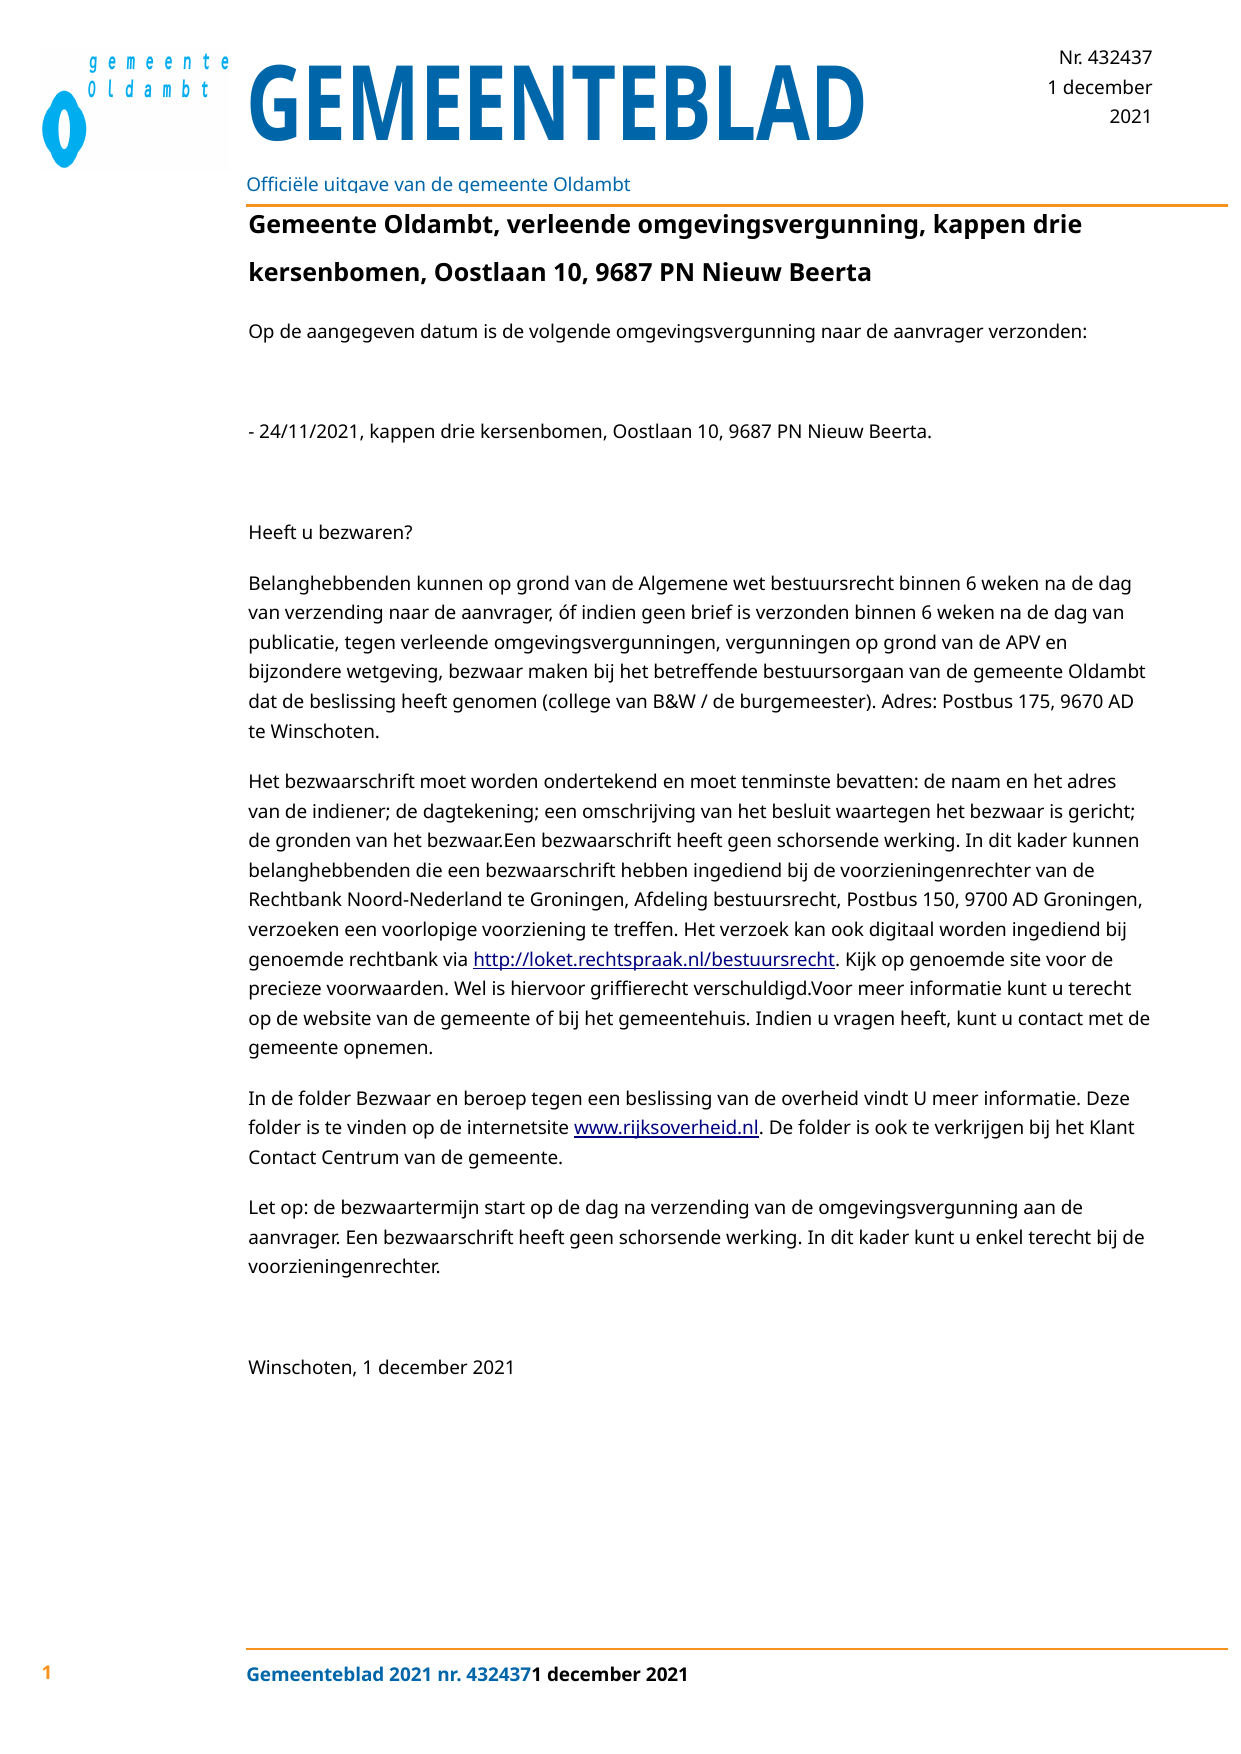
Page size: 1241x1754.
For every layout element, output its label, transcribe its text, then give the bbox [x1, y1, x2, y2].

text - 24/11/2021, kappen drie kersenbomen, Oostlaan 10, 9687 PN Nieuw Beerta. [248, 419, 1152, 444]
text Belanghebbenden kunnen op grond van de Algemene wet bestuursrecht binnen 6 weken na de dag van verzending naar de aanvrager, óf indien geen brief is verzonden binnen 6 weken na de dag van publicatie, tegen verleende omgevingsvergunningen, vergunningen op grond van de APV en bijzondere wetgeving, bezwaar maken bij het betreffende bestuursorgaan van de gemeente Oldambt dat de beslissing heeft genomen (college van B&W / de burgemeester). Adres: Postbus 175, 9670 AD te Winschoten. [248, 570, 1152, 744]
text Heeft u bezwaren? [248, 519, 1152, 545]
text Op de aangegeven datum is de volgende omgevingsvergunning naar de aanvrager verzonden: [248, 318, 1152, 344]
text In de folder Bezwaar en beroep tegen een beslissing van de overheid vindt U meer informatie. Deze folder is te vinden op de internetsite www.rijksoverheid.nl. De folder is ook te verkrijgen bij het Klant Contact Centrum van de gemeente. [248, 1085, 1152, 1170]
picture [41, 47, 231, 172]
text Het bezwaarschrift moet worden ondertekend en moet tenminste bevatten: de naam en het adres van de indiener; de dagtekening; een omschrijving van het besluit waartegen het bezwaar is gericht; de gronden van het bezwaar.Een bezwaarschrift heeft geen schorsende werking. In dit kader kunnen belanghebbenden die een bezwaarschrift hebben ingediend bij de voorzieningenrechter van de Rechtbank Noord-Nederland te Groningen, Afdeling bestuursrecht, Postbus 150, 9700 AD Groningen, verzoeken een voorlopige voorziening te treffen. Het verzoek kan ook digitaal worden ingediend bij genoemde rechtbank via http://loket.rechtspraak.nl/bestuursrecht. Kijk op genoemde site voor de precieze voorwaarden. Wel is hiervoor griffierecht verschuldigd.Voor meer informatie kunt u terecht op de website van de gemeente of bij het gemeentehuis. Indien u vragen heeft, kunt u contact met de gemeente opnemen. [248, 768, 1152, 1060]
text Gemeente Oldambt, verleende omgevingsvergunning, kappen drie kersenbomen, Oostlaan 10, 9687 PN Nieuw Beerta [248, 207, 1152, 288]
text Let op: de bezwaartermijn start op de dag na verzending van de omgevingsvergunning aan de aanvrager. Een bezwaarschrift heeft geen schorsende werking. In dit kader kunt u enkel terecht bij de voorzieningenrechter. [248, 1194, 1152, 1279]
text Winschoten, 1 december 2021 [248, 1354, 1152, 1380]
